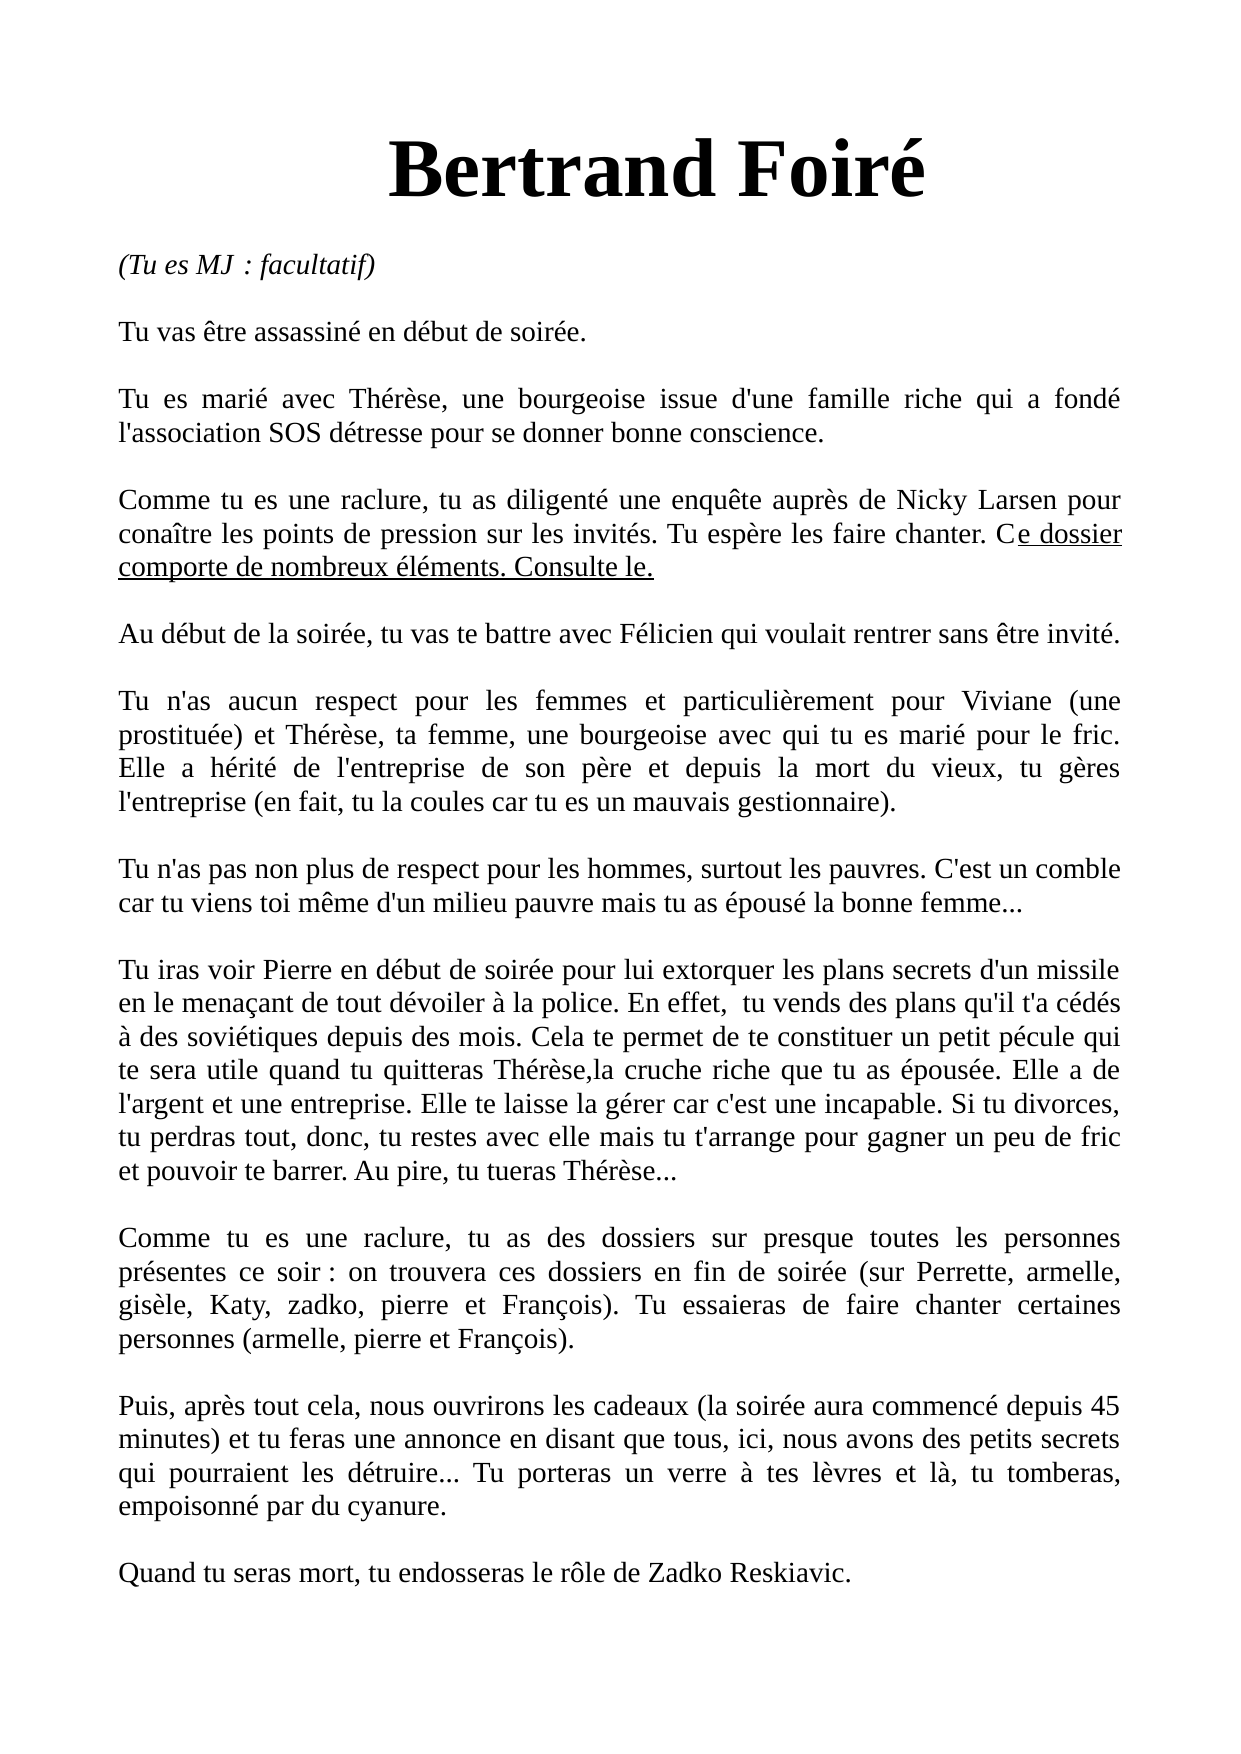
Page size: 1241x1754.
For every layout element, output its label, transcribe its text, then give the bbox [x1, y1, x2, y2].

text Tu vas être assassiné en début de soirée. [118, 314, 1122, 348]
text (Tu es MJ : facultatif) [118, 247, 1122, 281]
text Comme tu es une raclure, tu as des dossiers sur presque toutes les personnes présentes ce soir : on trouvera ces dossiers en fin de soirée (sur Perrette, armelle, gisèle, Katy, zadko, pierre et François). Tu essaieras de faire chanter certaines personnes (armelle, pierre et François). [118, 1220, 1122, 1354]
text Tu n'as pas non plus de respect pour les hommes, surtout les pauvres. C'est un comble car tu viens toi même d'un milieu pauvre mais tu as épousé la bonne femme... [118, 851, 1122, 918]
text Puis, après tout cela, nous ouvrirons les cadeaux (la soirée aura commencé depuis 45 minutes) et tu feras une annonce en disant que tous, ici, nous avons des petits secrets qui pourraient les détruire... Tu porteras un verre à tes lèvres et là, tu tomberas, empoisonné par du cyanure. [118, 1388, 1122, 1522]
text Tu n'as aucun respect pour les femmes et particulièrement pour Viviane (une prostituée) et Thérèse, ta femme, une bourgeoise avec qui tu es marié pour le fric. Elle a hérité de l'entreprise de son père et depuis la mort du vieux, tu gères l'entreprise (en fait, tu la coules car tu es un mauvais gestionnaire). [118, 683, 1122, 818]
text Tu es marié avec Thérèse, une bourgeoise issue d'une famille riche qui a fondé l'association SOS détresse pour se donner bonne conscience. [118, 382, 1122, 449]
list Bertrand Foiré [156, 118, 1122, 214]
text Comme tu es une raclure, tu as diligenté une enquête auprès de Nicky Larsen pour conaître les points de pression sur les invités. Tu espère les faire chanter. Ce dossier comporte de nombreux éléments. Consulte le. [118, 482, 1122, 583]
text Au début de la soirée, tu vas te battre avec Félicien qui voulait rentrer sans être invité. [118, 616, 1122, 650]
text Quand tu seras mort, tu endosseras le rôle de Zadko Reskiavic. [118, 1556, 1122, 1589]
text Tu iras voir Pierre en début de soirée pour lui extorquer les plans secrets d'un missile en le menaçant de tout dévoiler à la police. En effet, tu vends des plans qu'il t'a cédés à des soviétiques depuis des mois. Cela te permet de te constituer un petit pécule qui te sera utile quand tu quitteras Thérèse,la cruche riche que tu as épousée. Elle a de l'argent et une entreprise. Elle te laisse la gérer car c'est une incapable. Si tu divorces, tu perdras tout, donc, tu restes avec elle mais tu t'arrange pour gagner un peu de fric et pouvoir te barrer. Au pire, tu tueras Thérèse... [118, 952, 1122, 1187]
